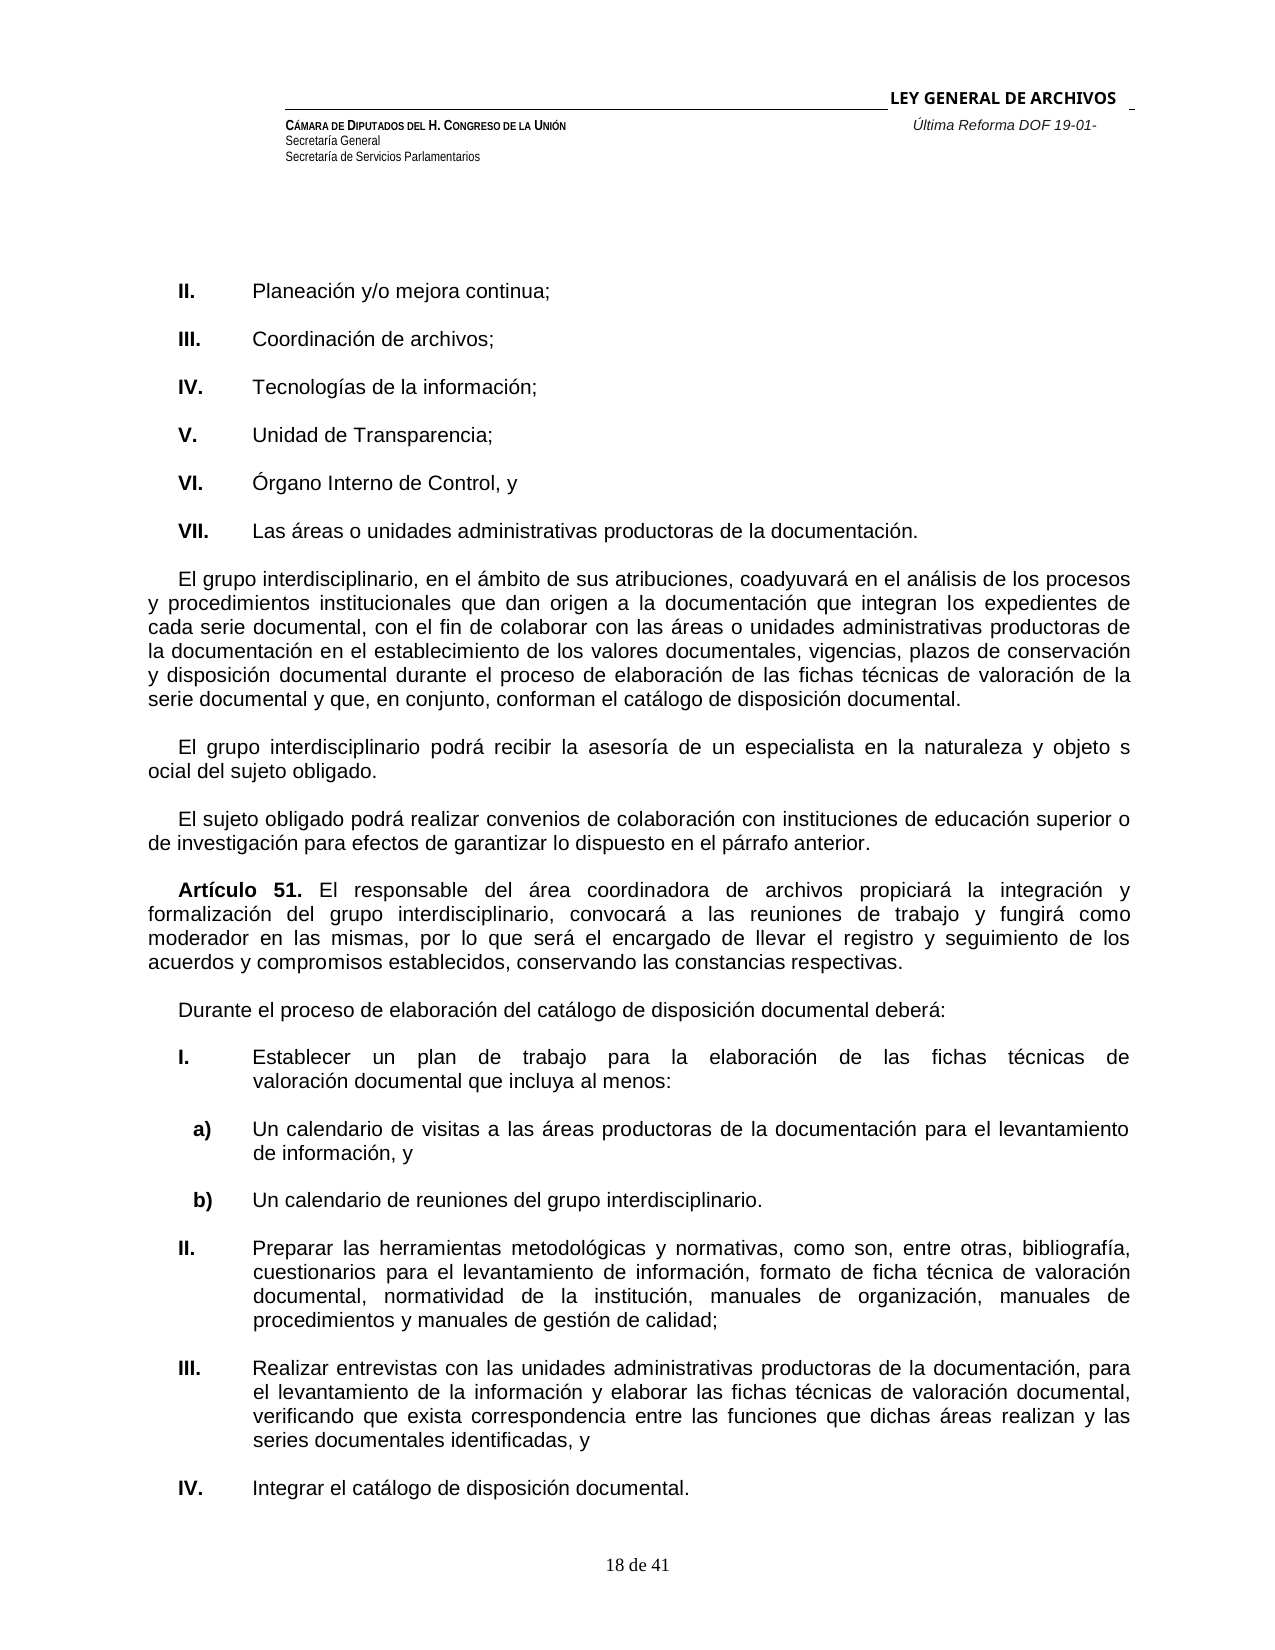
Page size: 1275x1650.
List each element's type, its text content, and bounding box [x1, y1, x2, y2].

text II. Preparar las herramientas metodológicas y normativas, como son, entre otras, bibliografía, cuestionarios para el levantamiento de información, formato de ficha técnica de valoración documental, normatividad de la institución, manuales de organización, manuales de procedimientos y manuales de gestión de calidad; [178, 1236, 1131, 1332]
text IV. Tecnologías de la información; [178, 375, 1148, 399]
text V. Unidad de Transparencia; [178, 423, 1148, 447]
text II. Planeación y/o mejora continua; [178, 279, 1148, 303]
text IV. Integrar el catálogo de disposición documental. [178, 1475, 1148, 1499]
text I. Establecer un plan de trabajo para la elaboración de las fichas técnicas de valoración documental que incluya al menos: [178, 1045, 1130, 1093]
text III. Realizar entrevistas con las unidades administrativas productoras de la documentación, para el levantamiento de la información y elaborar las fichas técnicas de valoración documental, verificando que exista correspondencia entre las funciones que dichas áreas realizan y las series documentales identificadas, y [178, 1356, 1131, 1452]
text b) Un calendario de reuniones del grupo interdisciplinario. [193, 1188, 1148, 1212]
text El grupo interdisciplinario, en el ámbito de sus atribuciones, coadyuvará en el análisis de los procesos y procedimientos institucionales que dan origen a la documentación que integran los expedientes de cada serie documental, con el fin de colaborar con las áreas o unidades administrativas productoras de la documentación en el establecimiento de los valores documentales, vigencias, plazos de conservación y disposición documental durante el proceso de elaboración de las fichas técnicas de valoración de la serie documental y que, en conjunto, conforman el catálogo de disposición documental. [148, 567, 1131, 711]
text El grupo interdisciplinario podrá recibir la asesoría de un especialista en la naturaleza y objeto s ocial del sujeto obligado. [148, 734, 1131, 782]
text a) Un calendario de visitas a las áreas productoras de la documentación para el levantamiento de información, y [193, 1117, 1130, 1164]
text VII. Las áreas o unidades administrativas productoras de la documentación. [178, 519, 1148, 543]
text VI. Órgano Interno de Control, y [178, 471, 1148, 495]
text III. Coordinación de archivos; [178, 327, 1148, 351]
text Durante el proceso de elaboración del catálogo de disposición documental deberá: [178, 997, 1148, 1021]
text Artículo 51. El responsable del área coordinadora de archivos propiciará la integración y formalización del grupo interdisciplinario, convocará a las reuniones de trabajo y fungirá como moderador en las mismas, por lo que será el encargado de llevar el registro y seguimiento de los acuerdos y compromisos establecidos, conservando las constancias respectivas. [148, 878, 1131, 974]
text El sujeto obligado podrá realizar convenios de colaboración con instituciones de educación superior o de investigación para efectos de garantizar lo dispuesto en el párrafo anterior. [148, 806, 1130, 854]
